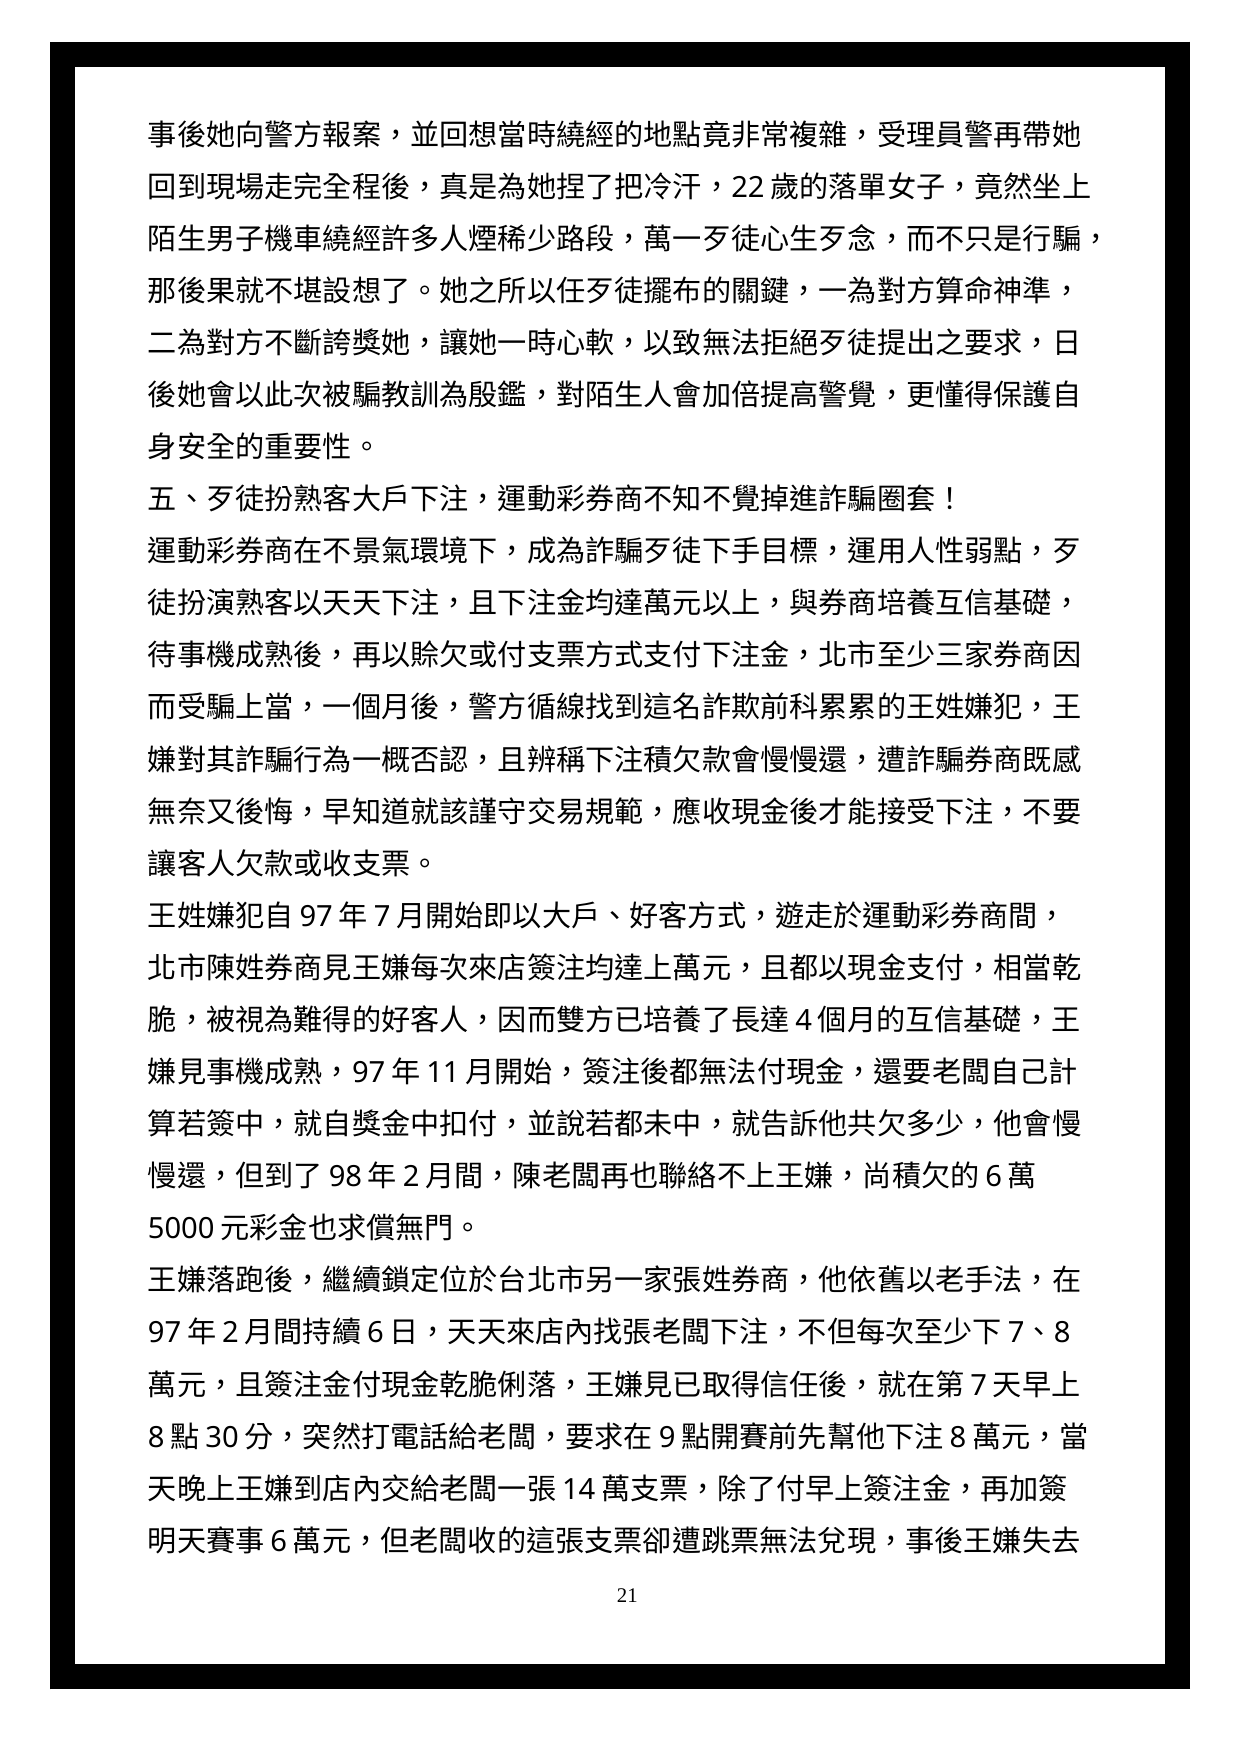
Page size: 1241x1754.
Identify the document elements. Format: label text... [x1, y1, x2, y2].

text 五、歹徒扮熟客大戶下注，運動彩券商不知不覺掉進詐騙圈套！ 運動彩券商在不景氣環境下，成為詐騙歹徒下手目標，運用人性弱點，歹徒扮演熟客以天天下注，且下注金均達萬元以上，與券商培養互信基礎，待事機成熟後，再以賒欠或付支票方式支付下注金，北市至少三家券商因而受騙上當，一個月後，警方循線找到這名詐欺前科累累的王姓嫌犯，王嫌對其詐騙行為一概否認，且辨稱下注積欠款會慢慢還，遭詐騙券商既感無奈又後悔，早知道就該謹守交易規範，應收現金後才能接受下注，不要讓客人欠款或收支票。 王姓嫌犯自97年7月開始即以大戶、好客方式，遊走於運動彩券商間，北市陳姓券商見王嫌每次來店簽注均達上萬元，且都以現金支付，相當乾脆，被視為難得的好客人，因而雙方已培養了長達4個月的互信基礎，王嫌見事機成熟，97年11月開始，簽注後都無法付現金，還要老闆自己計算若簽中，就自獎金中扣付，並說若都未中，就告訴他共欠多少，他會慢慢還，但到了98年2月間，陳老闆再也聯絡不上王嫌，尚積欠的6萬5000元彩金也求償無門。 王嫌落跑後，繼續鎖定位於台北市另一家張姓券商，他依舊以老手法，在97年2月間持續6日，天天來店內找張老闆下注，不但每次至少下7、8萬元，且簽注金付現金乾脆俐落，王嫌見已取得信任後，就在第7天早上8點30分，突然打電話給老闆，要求在9點開賽前先幫他下注8萬元，當天晚上王嫌到店內交給老闆一張14萬支票，除了付早上簽注金，再加簽明天賽事6萬元，但老闆收的這張支票卻遭跳票無法兌現，事後王嫌失去 [148, 468, 1092, 1562]
text 三、16歲高中生收中獎簡訊，購3萬多元SKYPE點數送歹徒！ 高中生缺乏社會歷練，遇事又隱瞞未與父母商量，過度單純到難以招架歹徒接連不斷的狡詐攻勢。苗栗縣張姓男高中生（16歲），日前接獲一則中獎詐騙簡訊，為領取40萬獎金，兩星期內被歹徒耍得團團轉，他連續三次以購買SKYPE點數方式，交付中獎保證金後，開始質疑對方是詐騙，不願再付款，歹徒連哄帶騙，表示願出面交付獎金，但卻以身體不適臨時爽約，天真的張同學竟相信對方，陸續又買了兩次的SKYPE點數，共花了3萬5000元，當他再度與歹徒相約見面領獎金時，卻久候多時仍未見到歹徒出面，才真正覺悟是被騙了。 張同學在今年2月底接到一則手機簡訊，內容是他獲得某電玩科技公司抽獎活動，幸運獲得40萬元獎金，並留下MSN即時通帳號，他立刻上網與一位自稱「琪」的不明女子聯絡，對方要他先辦理領獎手續才能領獎金，首先必須確認身份並繳交保證金，確認方式就是去購買SKYPE儲值點數，然後再將點數的密碼與帳號告訴「琪」，第一次他到超商買了5000元點數，並透過即時通將點數密碼告訴對方，3天後，對方通知他可能帳號輸入錯誤，並未收到點數，要他再去買，當天他已重覆購買2次，對方仍說沒收到，至此他開始懷疑對方，並堅持要對方將已付出的1萬5000元還他，歹徒為取信於他，故意表示願意將錢當面交給他，與他約定在火車站前見面，但他等了30分鐘仍未見到人，回家後他立即質問對方為何爽約，聽到對方不斷道歉，並且說患了重感冒無法出門，他為了拿回已付出的錢，寧願選擇相信對方。 5天後，歹徒再度來電，通知他獎金已經由香港總公司核發下來，但要先扣稅金3萬5000元，由於先前他交的1萬5000元，經與SKYPE所屬公司協調後，已收到點數，所以只要再交2萬元即可領獎，並與他約定6天後在苗栗車站前一家網咖店內見面，到時會當面交給他40萬元獎金，他一直堅信對方既然有心見面，應該不會騙他，於是又連續以購買點數方式給了對方2萬元，約定見面當日，他再度嚐到被放鴿子的滋味，這次他終於放棄中獎夢想，回家向父母坦白被騙事實，而今年捨不得花的壓歲錢就此泡湯，真是不經一事不長一智。 四、女大學生等公車遇陌生男搭訕，誆算命改運被騙3300元！ 錢姓女大學生，日前於住家附近公車站牌候車，遇陌生男子搭訕，該男子自稱大學教授，且具有天眼可洞視其目前困境、身體狀況、交友情形，由於所言皆中，錢女對該男子深信不疑，不但搭坐陌生男子機車繞行市、郊區多處路段，且隨身攜帶3000多元也遭騙走，事後她驚覺自己居然迷迷糊糊任人擺布，實在不可思議，幸好歹徒沒有進一步的侵害意圖，否則後果不堪設想。警方呼籲，歹徒鎖定單純女大學生，以搭訕、算命博取信任，本案例提醒落單外出學生，對陌生人搭訕應提高警覺，並注意自身安全維護，以免被騙。 錢姓女大學生所遇到的這名陌生男子，年約50歲，趁著等車時間，向她自稱是台北某醫學院教授，並誇讚她心地善良且善解人意，但似乎最近心事重重，接著又說她膝蓋應有受傷，現在仍不舒服；還說她最近因為出國留學一事猶豫不定；更說她與男友也發生一些衝突口角，她非常驚訝對方竟說得如此精準，於是這男子進一步聲稱自己具通靈能力，既然能相遇，就表示與她有緣，今日願花點時間，帶她到寺廟拜拜並化解困境，於是她坐上陌生男的機車，沿途下車到水溝邊採摘6片「川七葉」再往超商購買祭拜用品，紅包袋、蜜餞、金莎巧克力，行經路線從中和到新店，從市區到郊區，最後陌生男載她到大賣場門口，要求她先將紅包袋裝入代表吉祥數字3的3300元，再將紅包袋放進機車座墊下，然後要她進賣場購買兩樣祭品，分別是代表好彩頭的「蘿蔔」與代表圓滿的「洋蔥」，但是當她買完東西出來，可惡的歹徒竟帶走她的紅包，溜得不知去向。 事後她向警方報案，並回想當時繞經的地點竟非常複雜，受理員警再帶她回到現場走完全程後，真是為她捏了把冷汗，22歲的落單女子，竟然坐上陌生男子機車繞經許多人煙稀少路段，萬一歹徒心生歹念，而不只是行騙，那後果就不堪設想了。她之所以任歹徒擺布的關鍵，一為對方算命神準，二為對方不斷誇獎她，讓她一時心軟，以致無法拒絕歹徒提出之要求，日後她會以此次被騙教訓為殷鑑，對陌生人會加倍提高警覺，更懂得保護自身安全的重要性。 [148, 103, 1092, 468]
